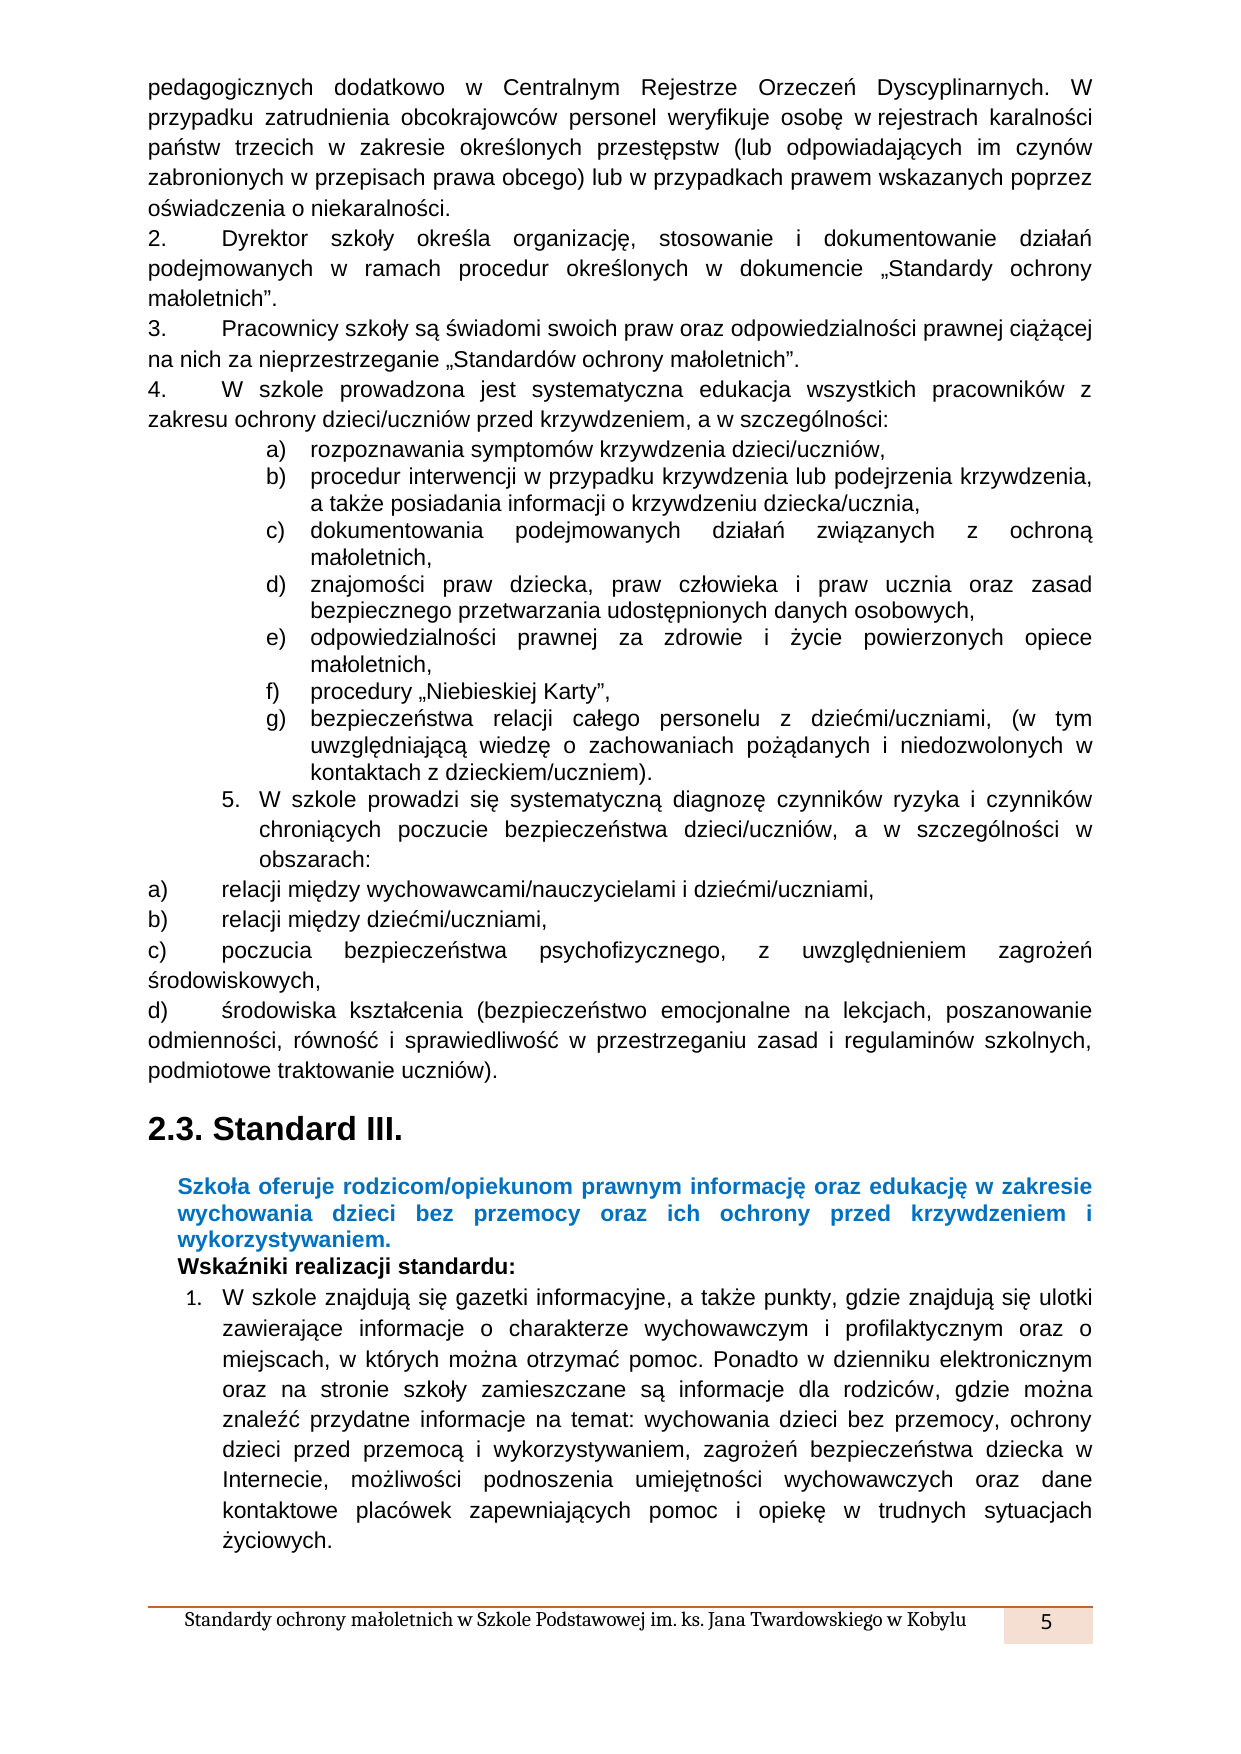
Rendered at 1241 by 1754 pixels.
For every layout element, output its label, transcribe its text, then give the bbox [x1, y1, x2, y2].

subtitle 2.3. Standard III. [148, 1108, 1093, 1147]
list środowiska kształcenia (bezpieczeństwo emocjonalne na lekcjach, poszanowanie odmienności, równość i sprawiedliwość w przestrzeganiu zasad i regulaminów szkolnych, podmiotowe traktowanie uczniów). [148, 997, 1093, 1084]
list relacji między dziećmi/uczniami, [148, 906, 1093, 933]
list W szkole prowadzi się systematyczną diagnozę czynników ryzyka i czynników chroniących poczucie bezpieczeństwa dzieci/uczniów, a w szczególności w obszarach: [221, 786, 1093, 872]
list znajomości praw dziecka, praw człowieka i praw ucznia oraz zasad bezpiecznego przetwarzania udostępnionych danych osobowych, [266, 571, 1093, 624]
list dokumentowania podejmowanych działań związanych z ochroną małoletnich, [266, 517, 1093, 570]
text Szkoła oferuje rodzicom/opiekunom prawnym informację oraz edukację w zakresie wychowania dzieci bez przemocy oraz ich ochrony przed krzywdzeniem i wykorzystywaniem. [177, 1173, 1093, 1253]
list rozpoznawania symptomów krzywdzenia dzieci/uczniów, [266, 436, 1093, 463]
list relacji między wychowawcami/nauczycielami i dziećmi/uczniami, [148, 876, 1093, 903]
list Dyrektor szkoły określa organizację, stosowanie i dokumentowanie działań podejmowanych w ramach procedur określonych w dokumencie „Standardy ochrony małoletnich”. [148, 225, 1093, 312]
list pedagogicznych dodatkowo w Centralnym Rejestrze Orzeczeń Dyscyplinarnych. W przypadku zatrudnienia obcokrajowców personel weryfikuje osobę w rejestrach karalności państw trzecich w zakresie określonych przestępstw (lub odpowiadających im czynów zabronionych w przepisach prawa obcego) lub w przypadkach prawem wskazanych poprzez oświadczenia o niekaralności. [148, 74, 1093, 221]
list procedury „Niebieskiej Karty”, [266, 678, 1093, 704]
list Wskaźniki realizacji standardu: [177, 1253, 1039, 1280]
list poczucia bezpieczeństwa psychofizycznego, z uwzględnieniem zagrożeń środowiskowych, [148, 937, 1093, 993]
list W szkole znajdują się gazetki informacyjne, a także punkty, gdzie znajdują się ulotki zawierające informacje o charakterze wychowawczym i profilaktycznym oraz o miejscach, w których można otrzymać pomoc. Ponadto w dzienniku elektronicznym oraz na stronie szkoły zamieszczane są informacje dla rodziców, gdzie można znaleźć przydatne informacje na temat: wychowania dzieci bez przemocy, ochrony dzieci przed przemocą i wykorzystywaniem, zagrożeń bezpieczeństwa dziecka w Internecie, możliwości podnoszenia umiejętności wychowawczych oraz dane kontaktowe placówek zapewniających pomoc i opiekę w trudnych sytuacjach życiowych. [185, 1283, 1093, 1553]
list W szkole prowadzona jest systematyczna edukacja wszystkich pracowników z zakresu ochrony dzieci/uczniów przed krzywdzeniem, a w szczególności: [148, 376, 1093, 432]
list procedur interwencji w przypadku krzywdzenia lub podejrzenia krzywdzenia, a także posiadania informacji o krzywdzeniu dziecka/ucznia, [266, 463, 1093, 516]
list odpowiedzialności prawnej za zdrowie i życie powierzonych opiece małoletnich, [266, 624, 1093, 678]
list Pracownicy szkoły są świadomi swoich praw oraz odpowiedzialności prawnej ciążącej na nich za nieprzestrzeganie „Standardów ochrony małoletnich”. [148, 315, 1093, 372]
list bezpieczeństwa relacji całego personelu z dziećmi/uczniami, (w tym uwzględniającą wiedzę o zachowaniach pożądanych i niedozwolonych w kontaktach z dzieckiem/uczniem). [266, 705, 1093, 785]
